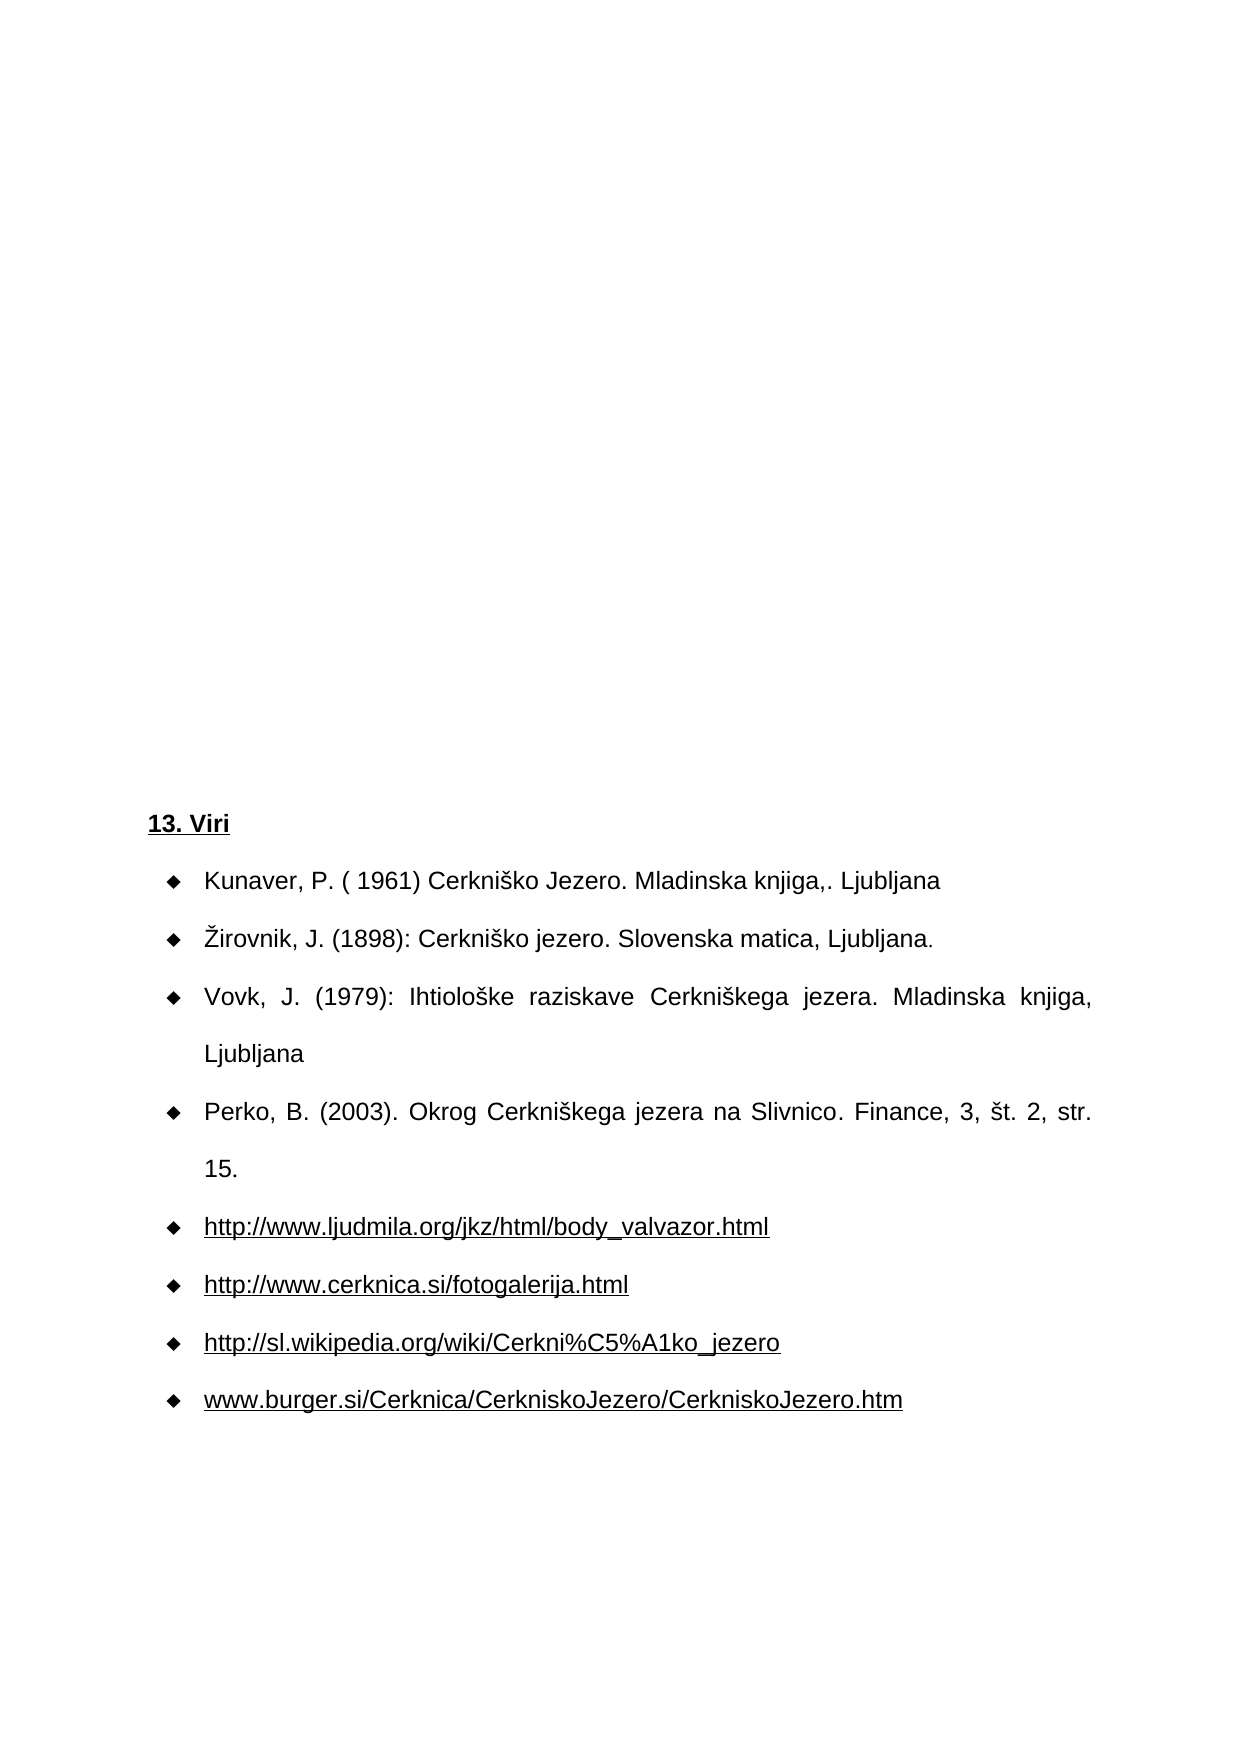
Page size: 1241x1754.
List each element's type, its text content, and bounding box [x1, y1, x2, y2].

list www.burger.si/Cerknica/CerkniskoJezero/CerkniskoJezero.htm [166, 1385, 1093, 1414]
list Kunaver, P. ( 1961) Cerkniško Jezero. Mladinska knjiga,. Ljubljana [166, 866, 1093, 895]
list http://www.ljudmila.org/jkz/html/body_valvazor.html [166, 1212, 1093, 1241]
list Vovk, J. (1979): Ihtiološke raziskave Cerkniškega jezera. Mladinska knjiga, Ljubljana [166, 982, 1093, 1068]
text 13. Viri [148, 809, 1093, 838]
list http://www.cerknica.si/fotogalerija.html [166, 1270, 1093, 1299]
list Žirovnik, J. (1898): Cerkniško jezero. Slovenska matica, Ljubljana. [166, 924, 1093, 953]
list Perko, B. (2003). Okrog Cerkniškega jezera na Slivnico. Finance, 3, št. 2, str. 15. [166, 1097, 1093, 1183]
list http://sl.wikipedia.org/wiki/Cerkni%C5%A1ko_jezero [166, 1328, 1093, 1356]
